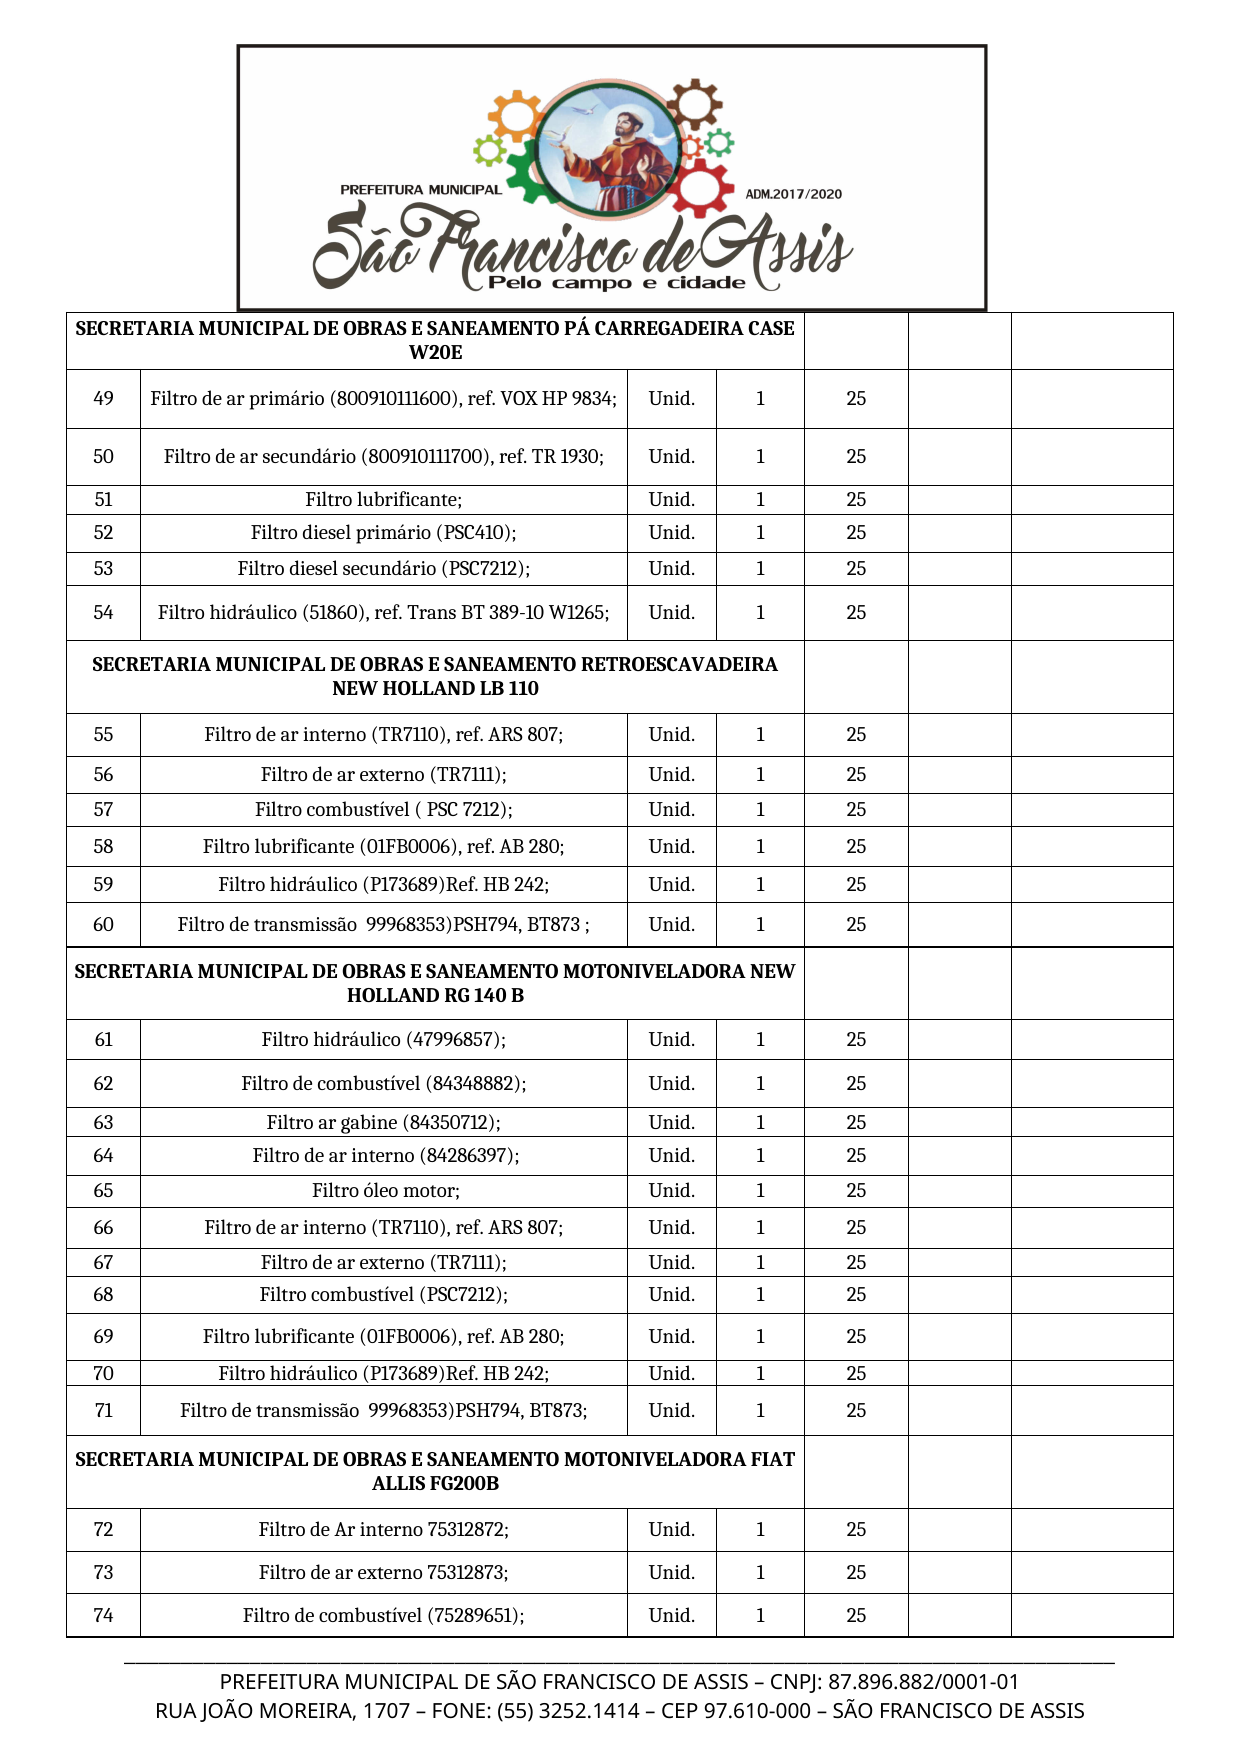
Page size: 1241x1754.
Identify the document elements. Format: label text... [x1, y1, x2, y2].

table_cell 1 [717, 553, 804, 584]
table_cell Unid. [628, 867, 716, 902]
table_cell [909, 948, 1011, 1019]
table_cell 74 [67, 1594, 140, 1636]
table_cell 25 [805, 827, 908, 866]
table_cell Unid. [628, 1108, 716, 1136]
table_cell 25 [805, 429, 908, 485]
table_cell [1012, 370, 1173, 428]
table_cell Unid. [628, 429, 716, 485]
table_cell [1012, 1594, 1173, 1636]
table_cell Unid. [628, 515, 716, 552]
table_cell [1012, 1361, 1173, 1385]
table_cell 60 [67, 903, 140, 946]
table_cell 1 [717, 1361, 804, 1385]
table_cell [1012, 794, 1173, 826]
table_cell 25 [805, 714, 908, 756]
table_cell 25 [805, 1060, 908, 1107]
table_cell 25 [805, 867, 908, 902]
table_cell 25 [805, 1208, 908, 1248]
table_cell 25 [805, 1594, 908, 1636]
table_cell 1 [717, 1060, 804, 1107]
table_cell 72 [67, 1509, 140, 1551]
table_cell Unid. [628, 757, 716, 793]
table_cell 25 [805, 553, 908, 584]
table_cell Unid. [628, 1552, 716, 1593]
table_cell 58 [67, 827, 140, 866]
table_cell Filtro de combustível (75289651); [141, 1594, 627, 1636]
table_cell 67 [67, 1249, 140, 1276]
table_cell 56 [67, 757, 140, 793]
table_cell Unid. [628, 1386, 716, 1435]
table_cell 1 [717, 1020, 804, 1058]
table_cell Unid. [628, 1361, 716, 1385]
table_cell [1012, 827, 1173, 866]
table_cell Filtro de ar interno (84286397); [141, 1137, 627, 1175]
table_cell 1 [717, 1594, 804, 1636]
table_cell [1012, 313, 1173, 369]
table_cell Unid. [628, 1509, 716, 1551]
table_cell 1 [717, 486, 804, 513]
table_cell 1 [717, 1208, 804, 1248]
table_cell 1 [717, 370, 804, 428]
table_cell 25 [805, 515, 908, 552]
table_cell Filtro de ar externo (TR7111); [141, 757, 627, 793]
table_cell [909, 586, 1011, 640]
table_cell [909, 1594, 1011, 1636]
table_cell Filtro de transmissão 99968353)PSH794, BT873; [141, 1386, 627, 1435]
table_cell 1 [717, 1552, 804, 1593]
table_cell 1 [717, 867, 804, 902]
table_cell Filtro ar gabine (84350712); [141, 1108, 627, 1136]
table_cell 1 [717, 757, 804, 793]
table_cell 25 [805, 1108, 908, 1136]
table_cell 25 [805, 1552, 908, 1593]
table_cell [1012, 1176, 1173, 1207]
table_cell [909, 1386, 1011, 1435]
table_cell [1012, 1314, 1173, 1360]
table_cell [1012, 1509, 1173, 1551]
table_cell Unid. [628, 1137, 716, 1175]
table_cell Unid. [628, 714, 716, 756]
table_cell Filtro de combustível (84348882); [141, 1060, 627, 1107]
table_cell 25 [805, 1361, 908, 1385]
table_cell [1012, 1060, 1173, 1107]
table_cell 1 [717, 794, 804, 826]
table_cell [1012, 948, 1173, 1019]
table_cell [1012, 641, 1173, 713]
table_cell [1012, 1277, 1173, 1313]
table_cell [1012, 1108, 1173, 1136]
table_cell 25 [805, 1277, 908, 1313]
table_cell 52 [67, 515, 140, 552]
table_cell [1012, 1552, 1173, 1593]
table_cell 68 [67, 1277, 140, 1313]
table_cell 25 [805, 1137, 908, 1175]
table_cell SECRETARIA MUNICIPAL DE OBRAS E SANEAMENTO PÁ CARREGADEIRA CASE W20E [67, 313, 804, 369]
table_cell 1 [717, 1277, 804, 1313]
table_cell Filtro de ar primário (800910111600), ref. VOX HP 9834; [141, 370, 627, 428]
table_cell 25 [805, 794, 908, 826]
table_cell [805, 641, 908, 713]
table_cell Unid. [628, 1176, 716, 1207]
table_cell [909, 827, 1011, 866]
table_cell [909, 1361, 1011, 1385]
table_cell 69 [67, 1314, 140, 1360]
table_cell [805, 1436, 908, 1508]
table_cell Filtro lubrificante; [141, 486, 627, 513]
table_cell Filtro lubrificante (01FB0006), ref. AB 280; [141, 827, 627, 866]
table_cell Unid. [628, 827, 716, 866]
table_cell [909, 429, 1011, 485]
table_cell [909, 903, 1011, 946]
table_cell Filtro de ar secundário (800910111700), ref. TR 1930; [141, 429, 627, 485]
table_cell Filtro de Ar interno 75312872; [141, 1509, 627, 1551]
table_cell 50 [67, 429, 140, 485]
table_cell 25 [805, 1386, 908, 1435]
table_cell Filtro de ar interno (TR7110), ref. ARS 807; [141, 714, 627, 756]
table_cell [805, 948, 908, 1019]
table_cell [1012, 553, 1173, 584]
table_cell [909, 313, 1011, 369]
table_cell 25 [805, 586, 908, 640]
table_cell Filtro de ar externo (TR7111); [141, 1249, 627, 1276]
table_cell [1012, 1386, 1173, 1435]
table_cell [909, 794, 1011, 826]
table_cell [909, 641, 1011, 713]
table_cell 63 [67, 1108, 140, 1136]
table_cell 1 [717, 1249, 804, 1276]
table_cell [1012, 515, 1173, 552]
table_cell Filtro diesel secundário (PSC7212); [141, 553, 627, 584]
table_cell [1012, 1249, 1173, 1276]
table_cell Unid. [628, 794, 716, 826]
table_cell [1012, 586, 1173, 640]
table_cell Filtro óleo motor; [141, 1176, 627, 1207]
table_cell [909, 515, 1011, 552]
table_cell Filtro diesel primário (PSC410); [141, 515, 627, 552]
table_cell Unid. [628, 370, 716, 428]
table_cell Filtro hidráulico (51860), ref. Trans BT 389-10 W1265; [141, 586, 627, 640]
table_cell [1012, 429, 1173, 485]
table_cell [1012, 1137, 1173, 1175]
table_cell [909, 1436, 1011, 1508]
table_cell [909, 1249, 1011, 1276]
table_cell [1012, 486, 1173, 513]
table_cell [1012, 867, 1173, 902]
table_cell 25 [805, 903, 908, 946]
table_cell 1 [717, 515, 804, 552]
table_cell 73 [67, 1552, 140, 1593]
table_cell Filtro de transmissão 99968353)PSH794, BT873 ; [141, 903, 627, 946]
table_cell 65 [67, 1176, 140, 1207]
table_cell [909, 757, 1011, 793]
table_cell 1 [717, 1386, 804, 1435]
table_cell Unid. [628, 903, 716, 946]
table_cell Filtro combustível ( PSC 7212); [141, 794, 627, 826]
table_cell 71 [67, 1386, 140, 1435]
table_cell [1012, 903, 1173, 946]
table_cell [909, 867, 1011, 902]
table_cell [909, 1176, 1011, 1207]
table_cell Unid. [628, 1314, 716, 1360]
table_cell [1012, 757, 1173, 793]
table_cell 25 [805, 1509, 908, 1551]
table_cell 62 [67, 1060, 140, 1107]
table_cell [1012, 1020, 1173, 1058]
table_cell 70 [67, 1361, 140, 1385]
table_cell 25 [805, 370, 908, 428]
table_cell 64 [67, 1137, 140, 1175]
table_cell [805, 313, 908, 369]
table_cell Unid. [628, 1594, 716, 1636]
table_cell [909, 1108, 1011, 1136]
table_cell 25 [805, 1176, 908, 1207]
table_cell 61 [67, 1020, 140, 1058]
table_cell [909, 1314, 1011, 1360]
table_cell 1 [717, 1509, 804, 1551]
table_cell [909, 1208, 1011, 1248]
table_cell [1012, 714, 1173, 756]
table_cell Unid. [628, 586, 716, 640]
table_cell 66 [67, 1208, 140, 1248]
table_cell 55 [67, 714, 140, 756]
table_cell 1 [717, 429, 804, 485]
table_cell SECRETARIA MUNICIPAL DE OBRAS E SANEAMENTO RETROESCAVADEIRA NEW HOLLAND LB 110 [67, 641, 804, 713]
table_cell Filtro combustível (PSC7212); [141, 1277, 627, 1313]
table_cell 1 [717, 714, 804, 756]
table_cell [909, 1277, 1011, 1313]
table_cell Filtro de ar interno (TR7110), ref. ARS 807; [141, 1208, 627, 1248]
table_cell 1 [717, 586, 804, 640]
table_cell Unid. [628, 486, 716, 513]
table_cell 25 [805, 757, 908, 793]
table_cell Unid. [628, 553, 716, 584]
table_cell Filtro de ar externo 75312873; [141, 1552, 627, 1593]
table_cell 1 [717, 1176, 804, 1207]
table_cell [909, 1020, 1011, 1058]
table_cell 51 [67, 486, 140, 513]
table_cell [1012, 1436, 1173, 1508]
table_cell 25 [805, 1020, 908, 1058]
table_cell 1 [717, 1108, 804, 1136]
table_cell [909, 1060, 1011, 1107]
table_cell [909, 1137, 1011, 1175]
table_cell 25 [805, 1314, 908, 1360]
table_cell SECRETARIA MUNICIPAL DE OBRAS E SANEAMENTO MOTONIVELADORA NEW HOLLAND RG 140 B [67, 948, 804, 1019]
table_cell [909, 1552, 1011, 1593]
table_cell Unid. [628, 1060, 716, 1107]
table_cell Unid. [628, 1020, 716, 1058]
table_cell [909, 1509, 1011, 1551]
table_cell [909, 553, 1011, 584]
table_cell Unid. [628, 1208, 716, 1248]
table_cell [1012, 1208, 1173, 1248]
table_cell 1 [717, 827, 804, 866]
table_cell 1 [717, 903, 804, 946]
table_cell [909, 486, 1011, 513]
table_cell [909, 714, 1011, 756]
table_cell SECRETARIA MUNICIPAL DE OBRAS E SANEAMENTO MOTONIVELADORA FIAT ALLIS FG200B [67, 1436, 804, 1508]
table_cell 1 [717, 1137, 804, 1175]
table_cell 49 [67, 370, 140, 428]
table_cell Filtro hidráulico (P173689)Ref. HB 242; [141, 867, 627, 902]
table_cell Filtro lubrificante (01FB0006), ref. AB 280; [141, 1314, 627, 1360]
table_cell 54 [67, 586, 140, 640]
table_cell 59 [67, 867, 140, 902]
table_cell Filtro hidráulico (47996857); [141, 1020, 627, 1058]
table_cell [909, 370, 1011, 428]
table_cell 57 [67, 794, 140, 826]
table_cell Filtro hidráulico (P173689)Ref. HB 242; [141, 1361, 627, 1385]
table_cell Unid. [628, 1249, 716, 1276]
table_cell 53 [67, 553, 140, 584]
table_cell 1 [717, 1314, 804, 1360]
table_cell Unid. [628, 1277, 716, 1313]
table_cell 25 [805, 486, 908, 513]
table_cell 25 [805, 1249, 908, 1276]
